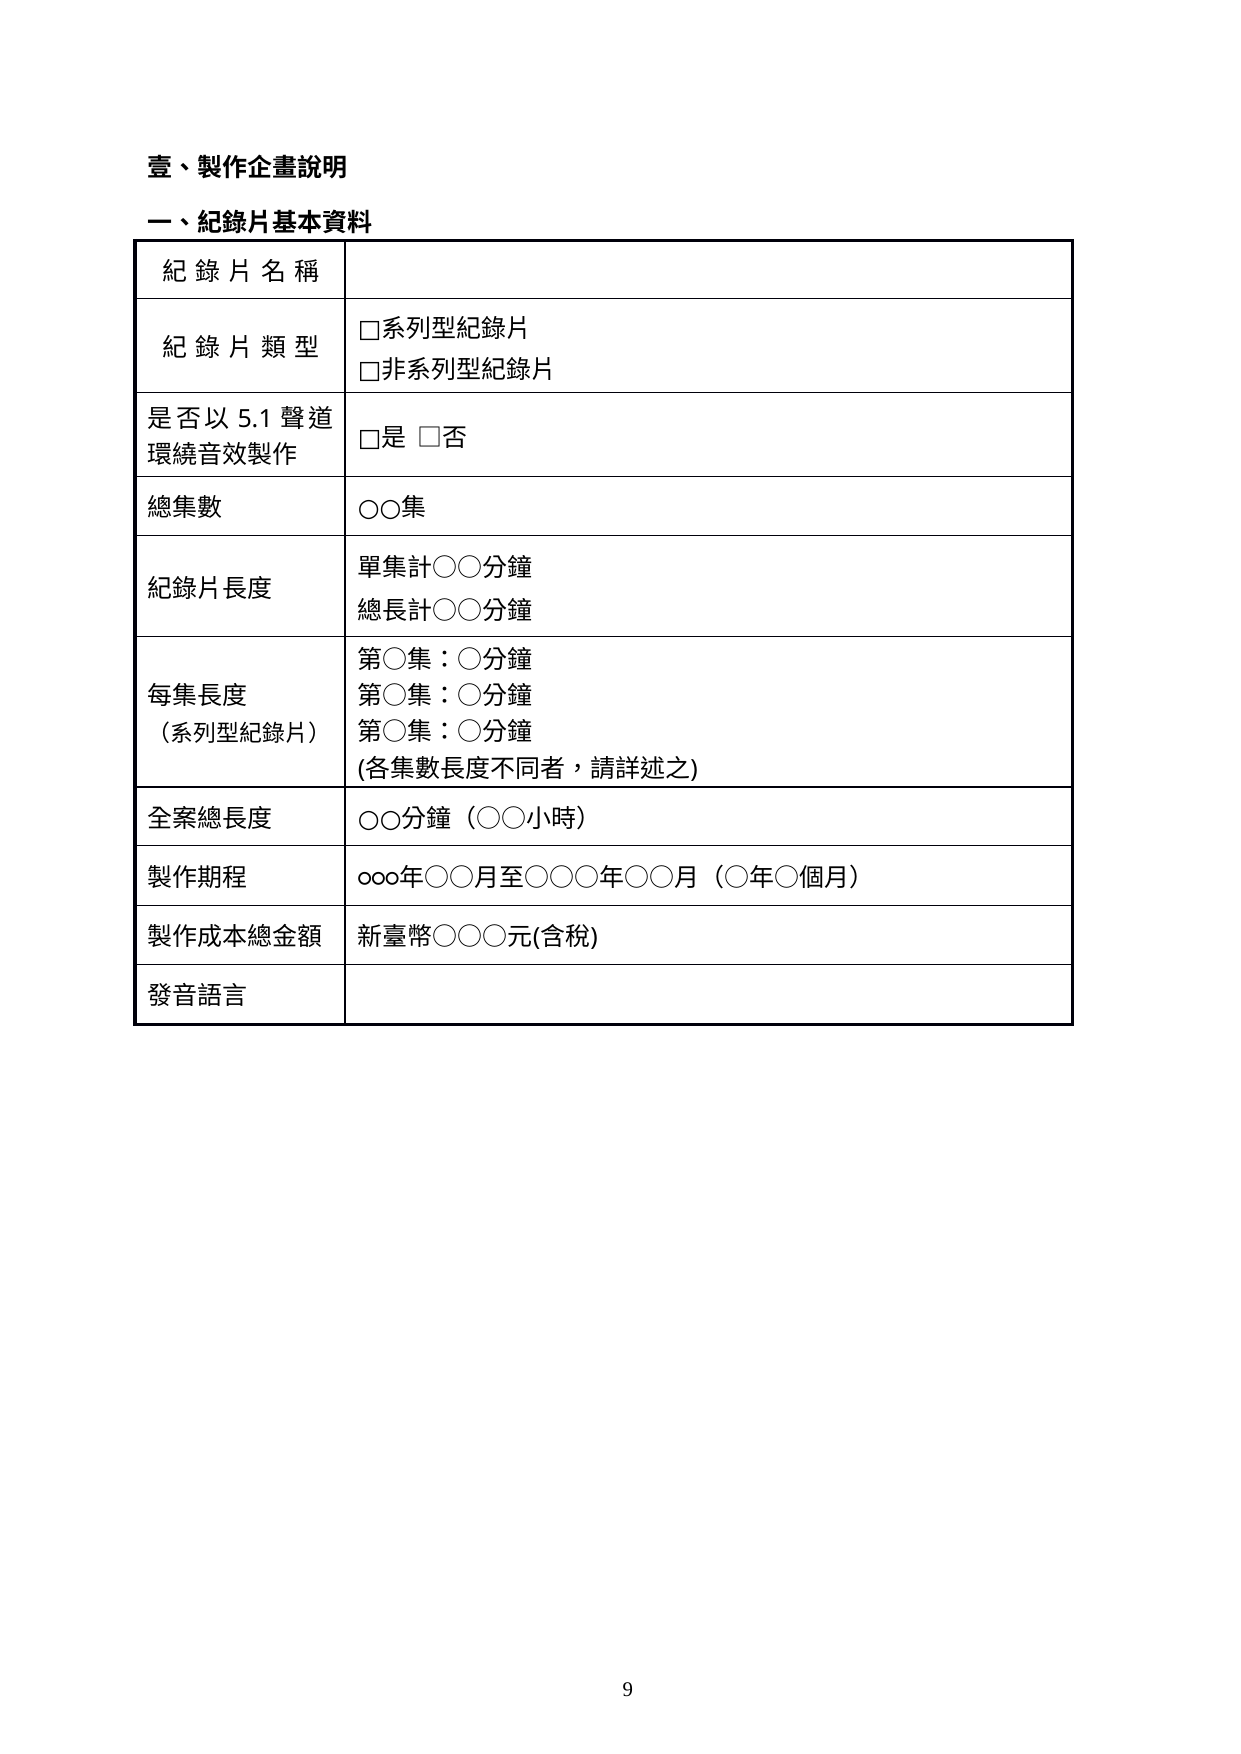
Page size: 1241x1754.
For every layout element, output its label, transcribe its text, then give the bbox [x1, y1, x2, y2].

table_cell 紀錄片類型 [137, 299, 344, 392]
table_cell 紀錄片長度 [137, 536, 344, 636]
table_cell [346, 965, 1071, 1023]
subtitle 壹、製作企畫說明 [148, 148, 1107, 184]
table_cell 製作成本總金額 [137, 906, 344, 963]
table_cell 新臺幣○○○元(含稅) [346, 906, 1071, 963]
table_cell □是 □否 [346, 393, 1071, 476]
table_cell 全案總長度 [137, 788, 344, 845]
table_cell □系列型紀錄片 □非系列型紀錄片 [346, 299, 1071, 392]
subtitle 一、紀錄片基本資料 [148, 203, 1107, 239]
table_cell 單集計○○分鐘 總長計○○分鐘 [346, 536, 1071, 636]
table_cell 發音語言 [137, 965, 344, 1023]
table_cell ○○○年○○月至○○○年○○月（○年○個月） [346, 846, 1071, 904]
table_cell 製作期程 [137, 846, 344, 904]
table_cell 總集數 [137, 477, 344, 535]
table_header 紀錄片名稱 [137, 242, 344, 298]
table_cell ○○集 [346, 477, 1071, 535]
table_cell 第○集：○分鐘 第○集：○分鐘 第○集：○分鐘 (各集數長度不同者，請詳述之) [346, 637, 1071, 786]
table_cell ○○分鐘（○○小時） [346, 788, 1071, 845]
table_cell 是否以5.1聲道環繞音效製作 [137, 393, 344, 476]
table_header [346, 242, 1071, 298]
table_cell 每集長度 （系列型紀錄片） [137, 637, 344, 786]
